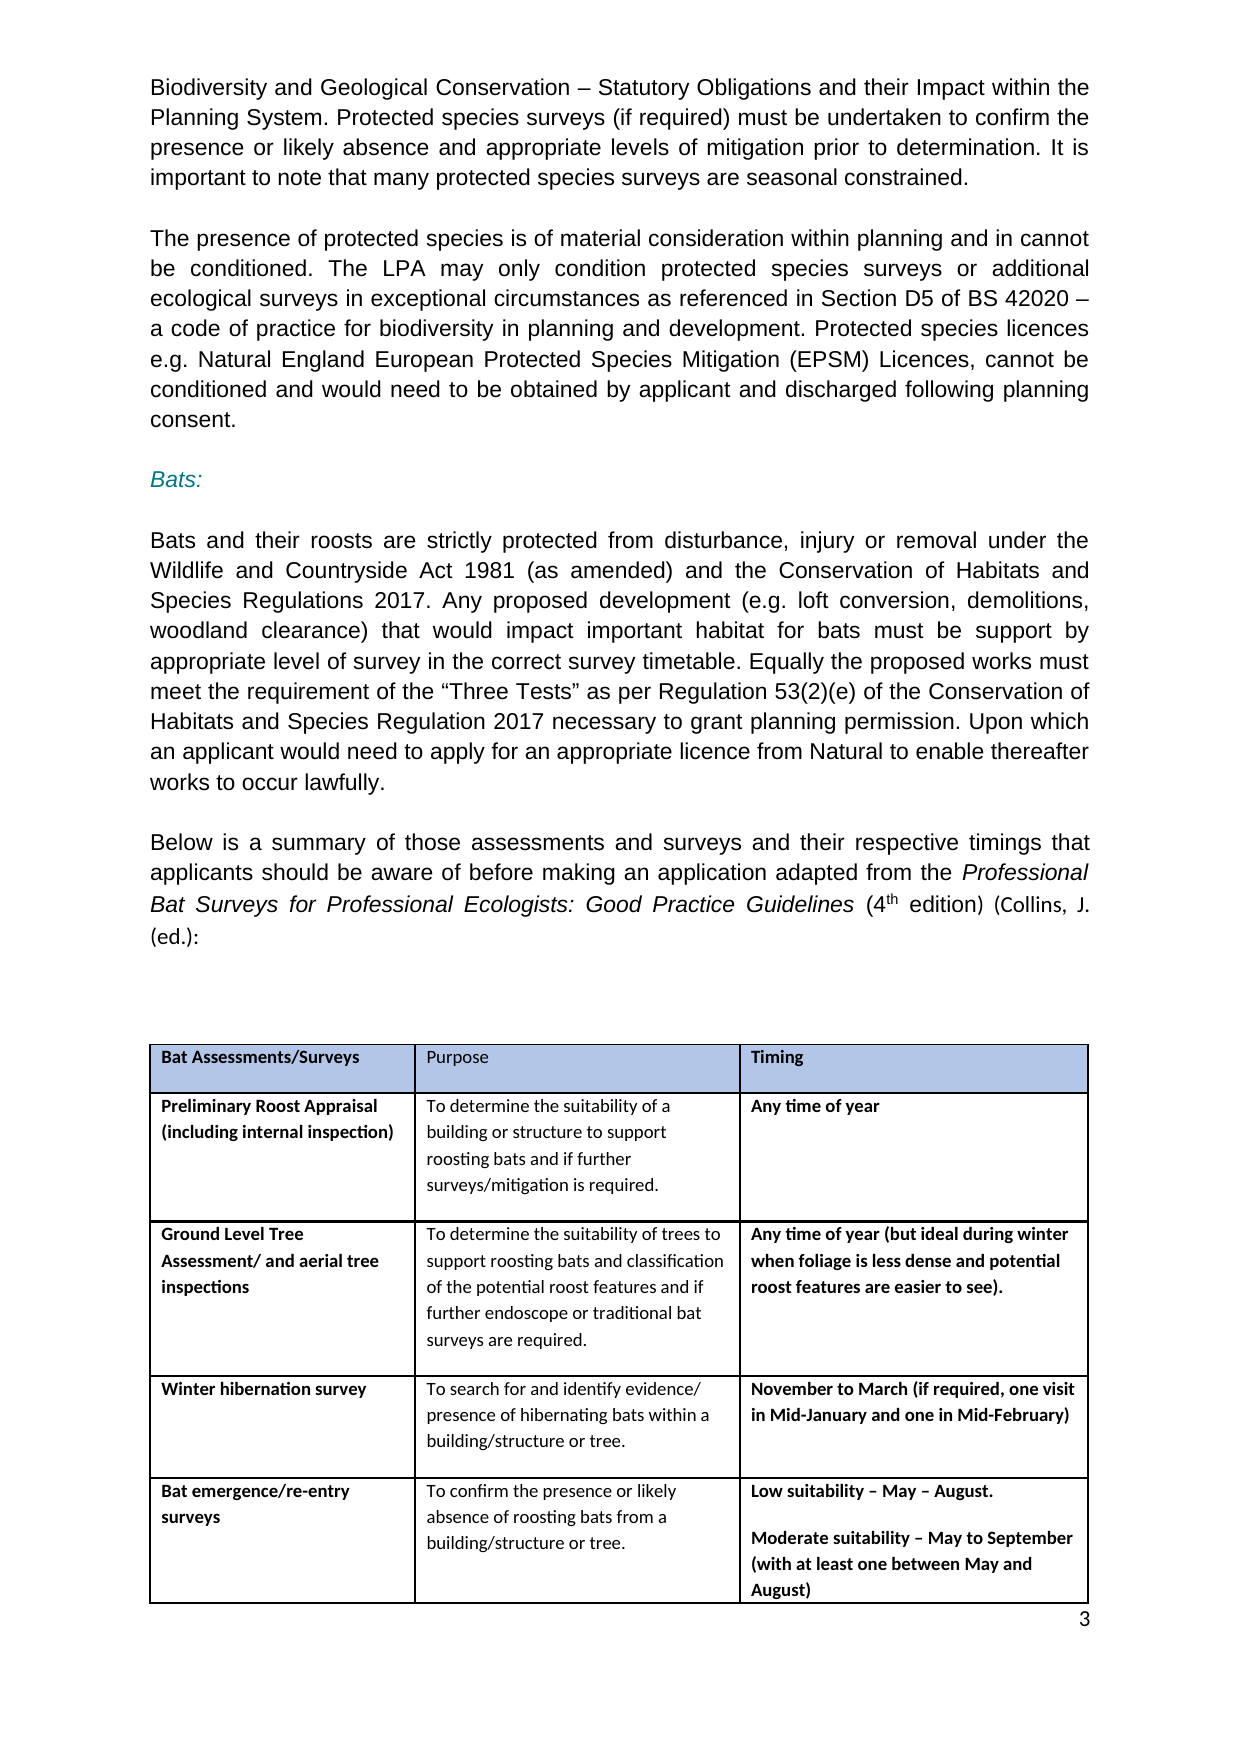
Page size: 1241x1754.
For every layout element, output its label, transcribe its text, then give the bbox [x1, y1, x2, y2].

text Below is a summary of those assessments and surveys and their respective timings that applicants should be aware of before making an application adapted from the Professional Bat Surveys for Professional Ecologists: Good Practice Guidelines (4th edition) (Collins, J. (ed.): [150, 829, 1090, 950]
table_header Purpose [416, 1045, 739, 1092]
table_cell Winter hibernation survey [151, 1377, 414, 1477]
table_cell To search for and identify evidence/ presence of hibernating bats within a building/structure or tree. [416, 1377, 739, 1477]
table_cell Bat emergence/re-entry surveys [151, 1479, 414, 1602]
text Bats and their roosts are strictly protected from disturbance, injury or removal under the Wildlife and Countryside Act 1981 (as amended) and the Conservation of Habitats and Species Regulations 2017. Any proposed development (e.g. loft conversion, demolitions, woodland clearance) that would impact important habitat for bats must be support by appropriate level of survey in the correct survey timetable. Equally the proposed works must meet the requirement of the “Three Tests” as per Regulation 53(2)(e) of the Conservation of Habitats and Species Regulation 2017 necessary to grant planning permission. Upon which an applicant would need to apply for an appropriate licence from Natural to enable thereafter works to occur lawfully. [150, 527, 1090, 795]
table_cell Any time of year [741, 1094, 1087, 1220]
table_cell Preliminary Roost Appraisal (including internal inspection) [151, 1094, 414, 1220]
text Bats: [150, 466, 1090, 493]
table_cell To determine the suitability of a building or structure to support roosting bats and if further surveys/mitigation is required. [416, 1094, 739, 1220]
text The presence of protected species is of material consideration within planning and in cannot be conditioned. The LPA may only condition protected species surveys or additional ecological surveys in exceptional circumstances as referenced in Section D5 of BS 42020 – a code of practice for biodiversity in planning and development. Protected species licences e.g. Natural England European Protected Species Mitigation (EPSM) Licences, cannot be conditioned and would need to be obtained by applicant and discharged following planning consent. [150, 225, 1090, 432]
table_header Bat Assessments/Surveys [151, 1045, 414, 1092]
text Biodiversity and Geological Conservation – Statutory Obligations and their Impact within the Planning System. Protected species surveys (if required) must be undertaken to confirm the presence or likely absence and appropriate levels of mitigation prior to determination. It is important to note that many protected species surveys are seasonal constrained. [150, 74, 1090, 191]
table_cell Ground Level Tree Assessment/ and aerial tree inspections [151, 1223, 414, 1375]
table_cell To confirm the presence or likely absence of roosting bats from a building/structure or tree. [416, 1479, 739, 1602]
table_cell Low suitability – May – August. Moderate suitability – May to September (with at least one between May and August) [741, 1479, 1087, 1602]
table_cell To determine the suitability of trees to support roosting bats and classification of the potential roost features and if further endoscope or traditional bat surveys are required. [416, 1223, 739, 1375]
table_header Timing [741, 1045, 1087, 1092]
table_cell Any time of year (but ideal during winter when foliage is less dense and potential roost features are easier to see). [741, 1223, 1087, 1375]
table_cell November to March (if required, one visit in Mid-January and one in Mid-February) [741, 1377, 1087, 1477]
